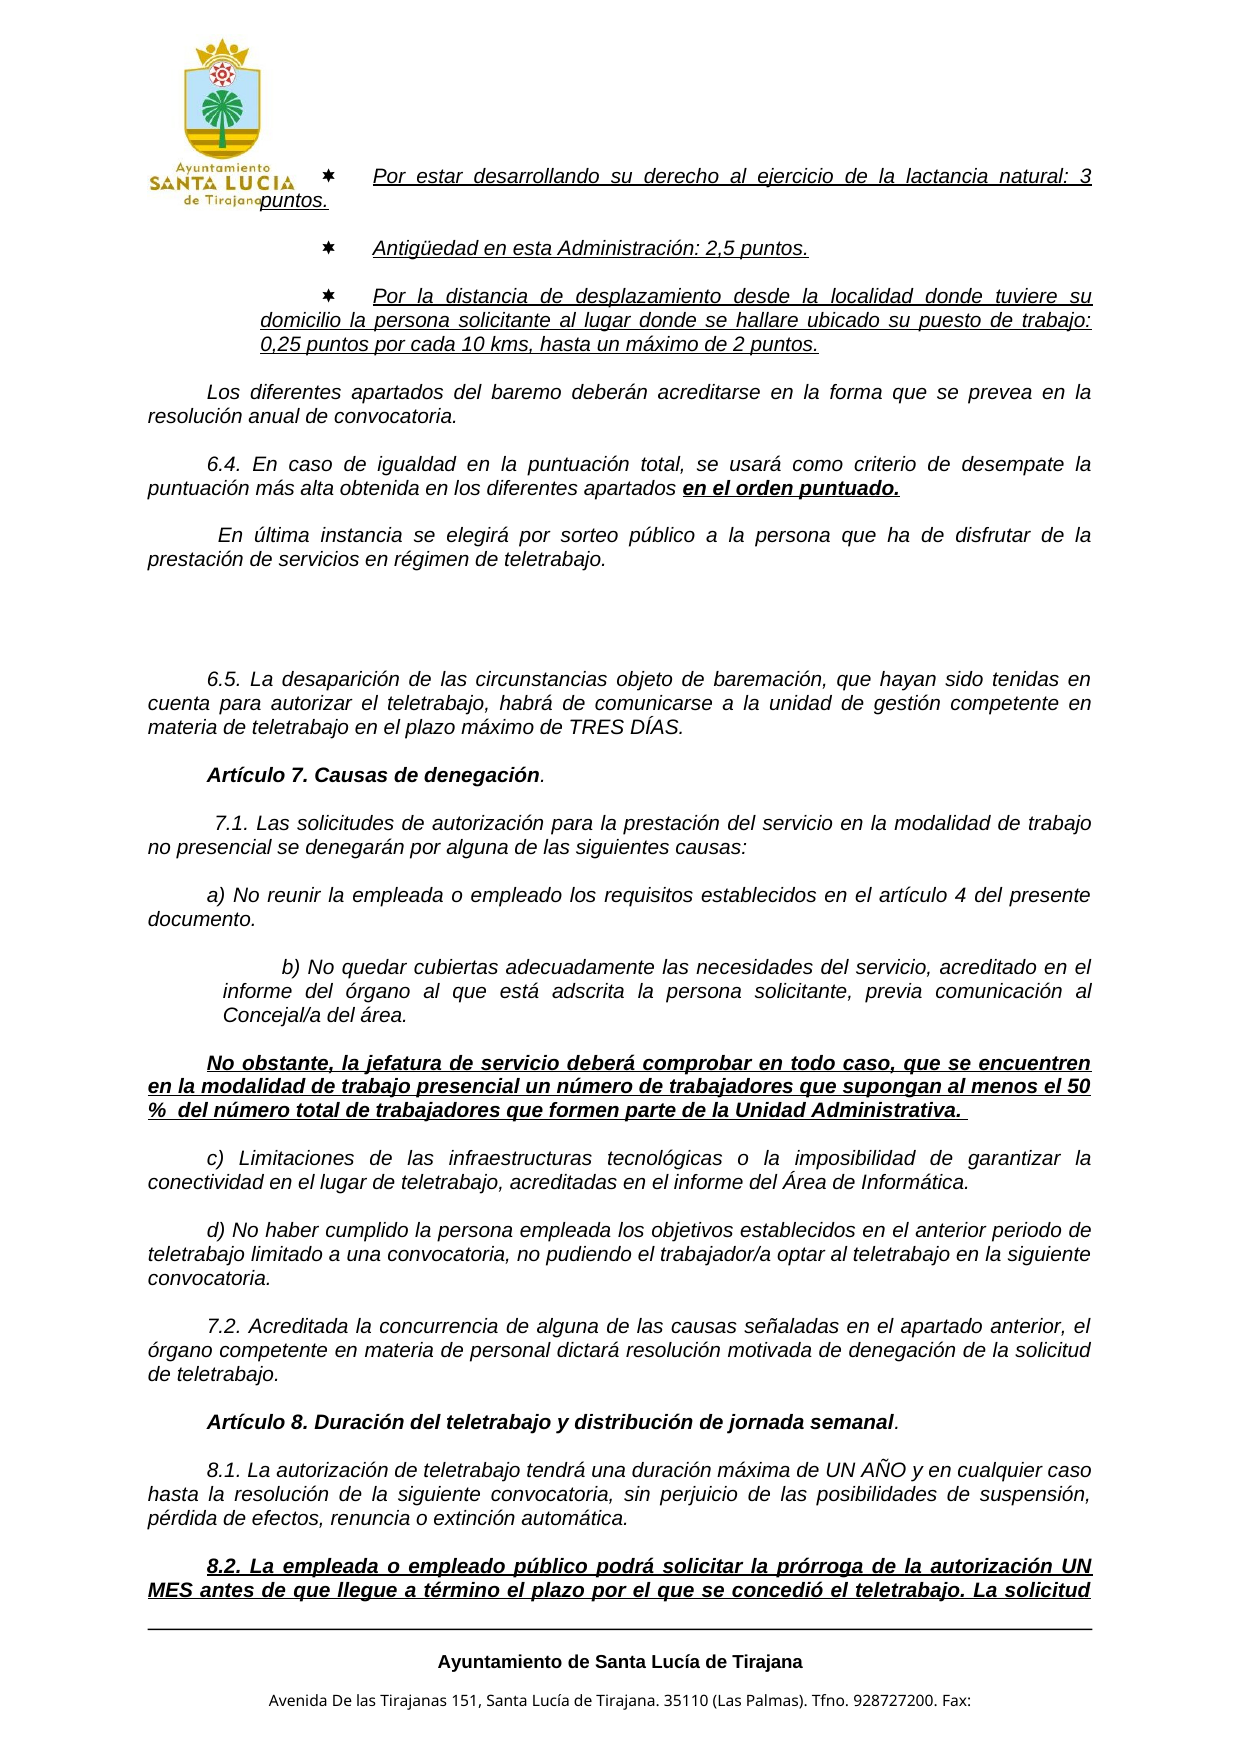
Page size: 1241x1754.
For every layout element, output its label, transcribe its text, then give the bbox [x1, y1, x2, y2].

text No obstante, la jefatura de servicio deberá comprobar en todo caso, que se encuentren en la modalidad de trabajo presencial un número de trabajadores que supongan al menos el 50 % del número total de trabajadores que formen parte de la Unidad Administrativa. [148, 1050, 1093, 1122]
list Por estar desarrollando su derecho al ejercicio de la lactancia natural: 3 puntos. [297, 163, 1093, 212]
picture [147, 34, 297, 211]
list Por la distancia de desplazamiento desde la localidad donde tuviere su domicilio la persona solicitante al lugar donde se hallare ubicado su puesto de trabajo: 0,25 puntos por cada 10 kms, hasta un máximo de 2 puntos. [260, 283, 1093, 356]
text En última instancia se elegirá por sorteo público a la persona que ha de disfrutar de la prestación de servicios en régimen de teletrabajo. [148, 523, 1093, 571]
text 6.4. En caso de igualdad en la puntuación total, se usará como criterio de desempate la puntuación más alta obtenida en los diferentes apartados en el orden puntuado. [148, 451, 1093, 499]
text 7.2. Acreditada la concurrencia de alguna de las causas señaladas en el apartado anterior, el órgano competente en materia de personal dictará resolución motivada de denegación de la solicitud de teletrabajo. [148, 1314, 1093, 1386]
text b) No quedar cubiertas adecuadamente las necesidades del servicio, acreditado en el informe del órgano al que está adscrita la persona solicitante, previa comunicación al Concejal/a del área. [223, 954, 1093, 1026]
text a) No reunir la empleada o empleado los requisitos establecidos en el artículo 4 del presente documento. [148, 883, 1093, 931]
text d) No haber cumplido la persona empleada los objetivos establecidos en el anterior periodo de teletrabajo limitado a una convocatoria, no pudiendo el trabajador/a optar al teletrabajo en la siguiente convocatoria. [148, 1218, 1093, 1290]
text Los diferentes apartados del baremo deberán acreditarse en la forma que se prevea en la resolución anual de convocatoria. [148, 379, 1093, 427]
text c) Limitaciones de las infraestructuras tecnológicas o la imposibilidad de garantizar la conectividad en el lugar de teletrabajo, acreditadas en el informe del Área de Informática. [148, 1146, 1093, 1194]
text 8.1. La autorización de teletrabajo tendrá una duración máxima de UN AÑO y en cualquier caso hasta la resolución de la siguiente convocatoria, sin perjuicio de las posibilidades de suspensión, pérdida de efectos, renuncia o extinción automática. [148, 1458, 1093, 1529]
text 7.1. Las solicitudes de autorización para la prestación del servicio en la modalidad de trabajo no presencial se denegarán por alguna de las siguientes causas: [148, 811, 1093, 859]
text 8.2. La empleada o empleado público podrá solicitar la prórroga de la autorización UN MES antes de que llegue a término el plazo por el que se concedió el teletrabajo. La solicitud [148, 1553, 1093, 1601]
text Artículo 8. Duración del teletrabajo y distribución de jornada semanal. [148, 1410, 1093, 1434]
text 6.5. La desaparición de las circunstancias objeto de baremación, que hayan sido tenidas en cuenta para autorizar el teletrabajo, habrá de comunicarse a la unidad de gestión competente en materia de teletrabajo en el plazo máximo de TRES DÍAS. [148, 667, 1093, 739]
list Antigüedad en esta Administración: 2,5 puntos. [260, 236, 1093, 259]
text Artículo 7. Causas de denegación. [148, 763, 1093, 787]
